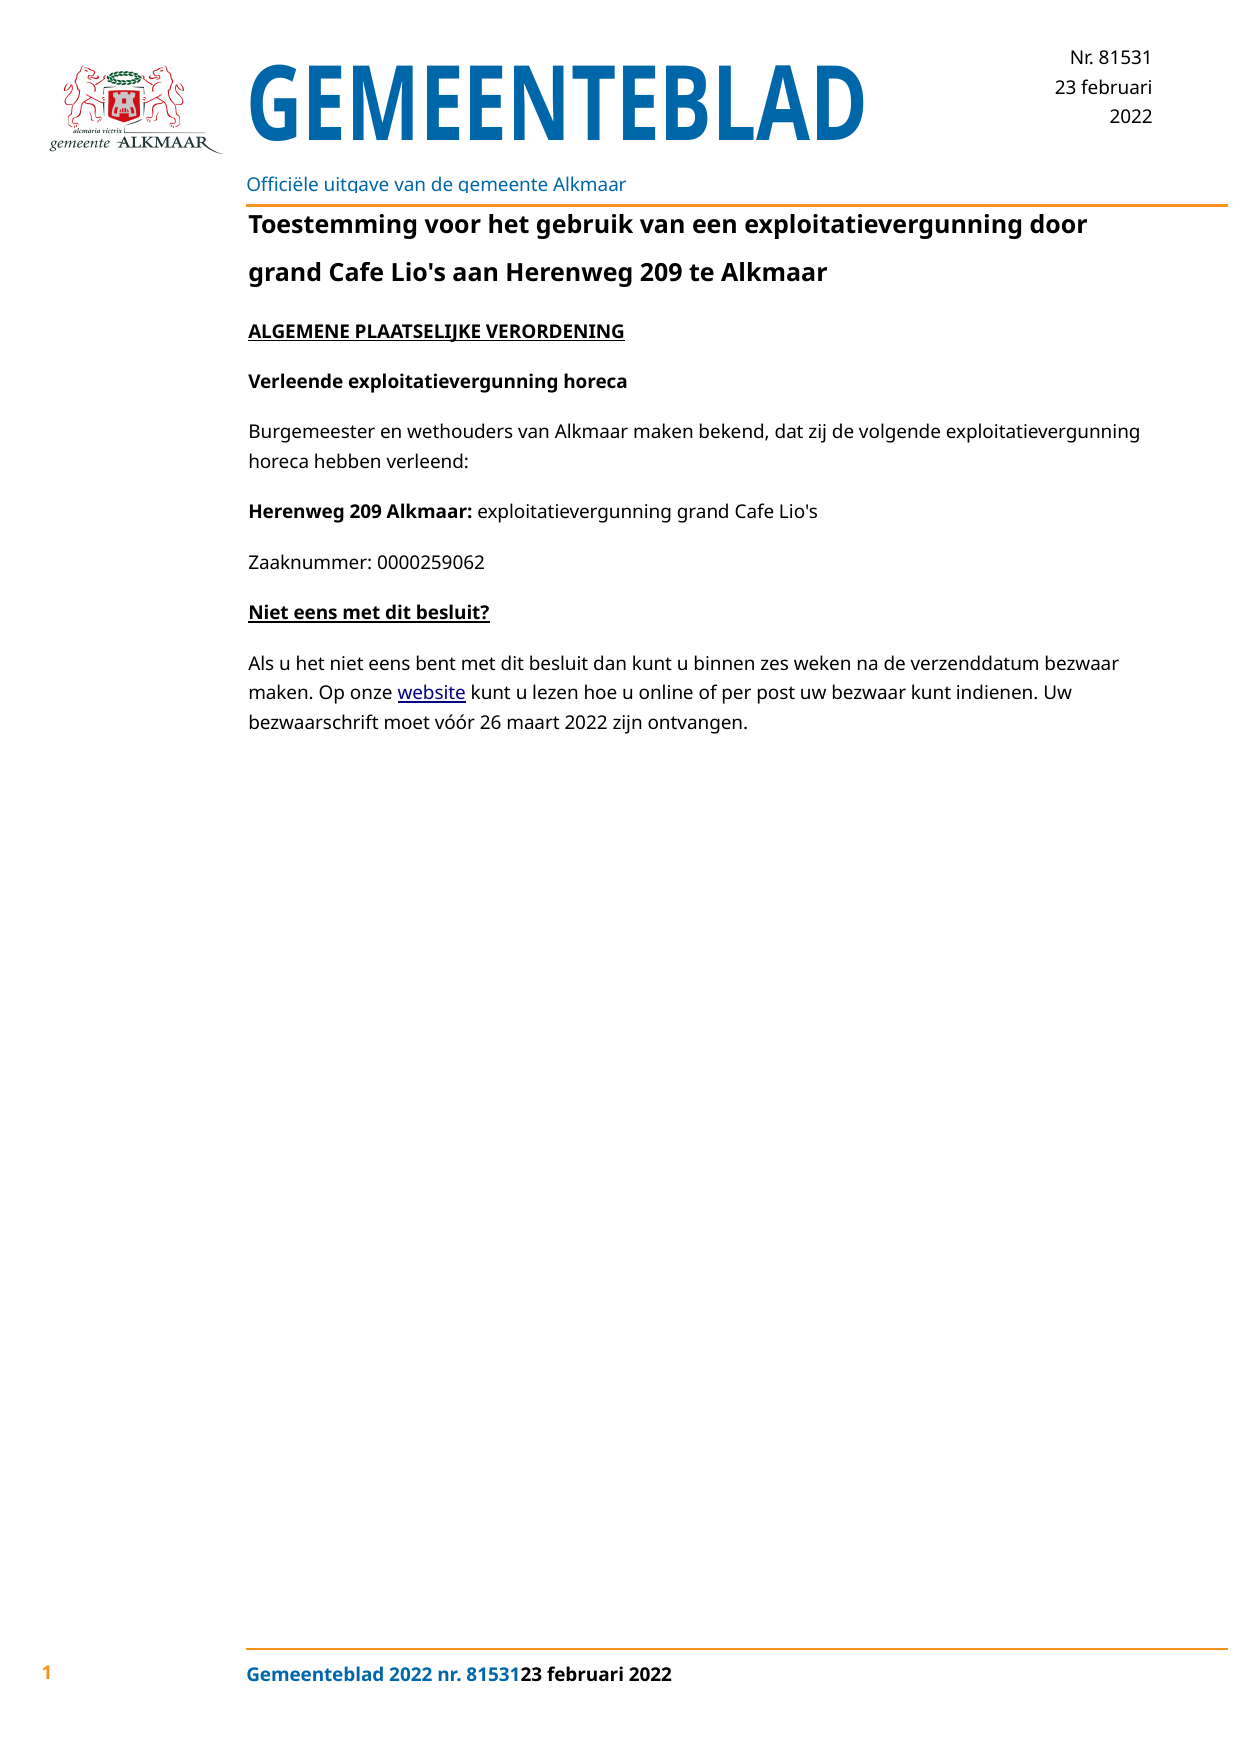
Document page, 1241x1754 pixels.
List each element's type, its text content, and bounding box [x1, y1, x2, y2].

text Niet eens met dit besluit? [248, 599, 1152, 625]
text Als u het niet eens bent met dit besluit dan kunt u binnen zes weken na de verzenddatum bezwaar maken. Op onze website kunt u lezen hoe u online of per post uw bezwaar kunt indienen. Uw bezwaarschrift moet vóór 26 maart 2022 zijn ontvangen. [248, 650, 1152, 735]
text Herenweg 209 Alkmaar: exploitatievergunning grand Cafe Lio's [248, 499, 1152, 524]
text ALGEMENE PLAATSELIJKE VERORDENING [248, 318, 1152, 344]
text Burgemeester en wethouders van Alkmaar maken bekend, dat zij de volgende exploitatievergunning horeca hebben verleend: [248, 419, 1152, 474]
text Verleende exploitatievergunning horeca [248, 368, 1152, 394]
picture [41, 47, 231, 172]
text Zaaknummer: 0000259062 [248, 549, 1152, 575]
text Toestemming voor het gebruik van een exploitatievergunning door grand Cafe Lio's aan Herenweg 209 te Alkmaar [248, 207, 1152, 288]
